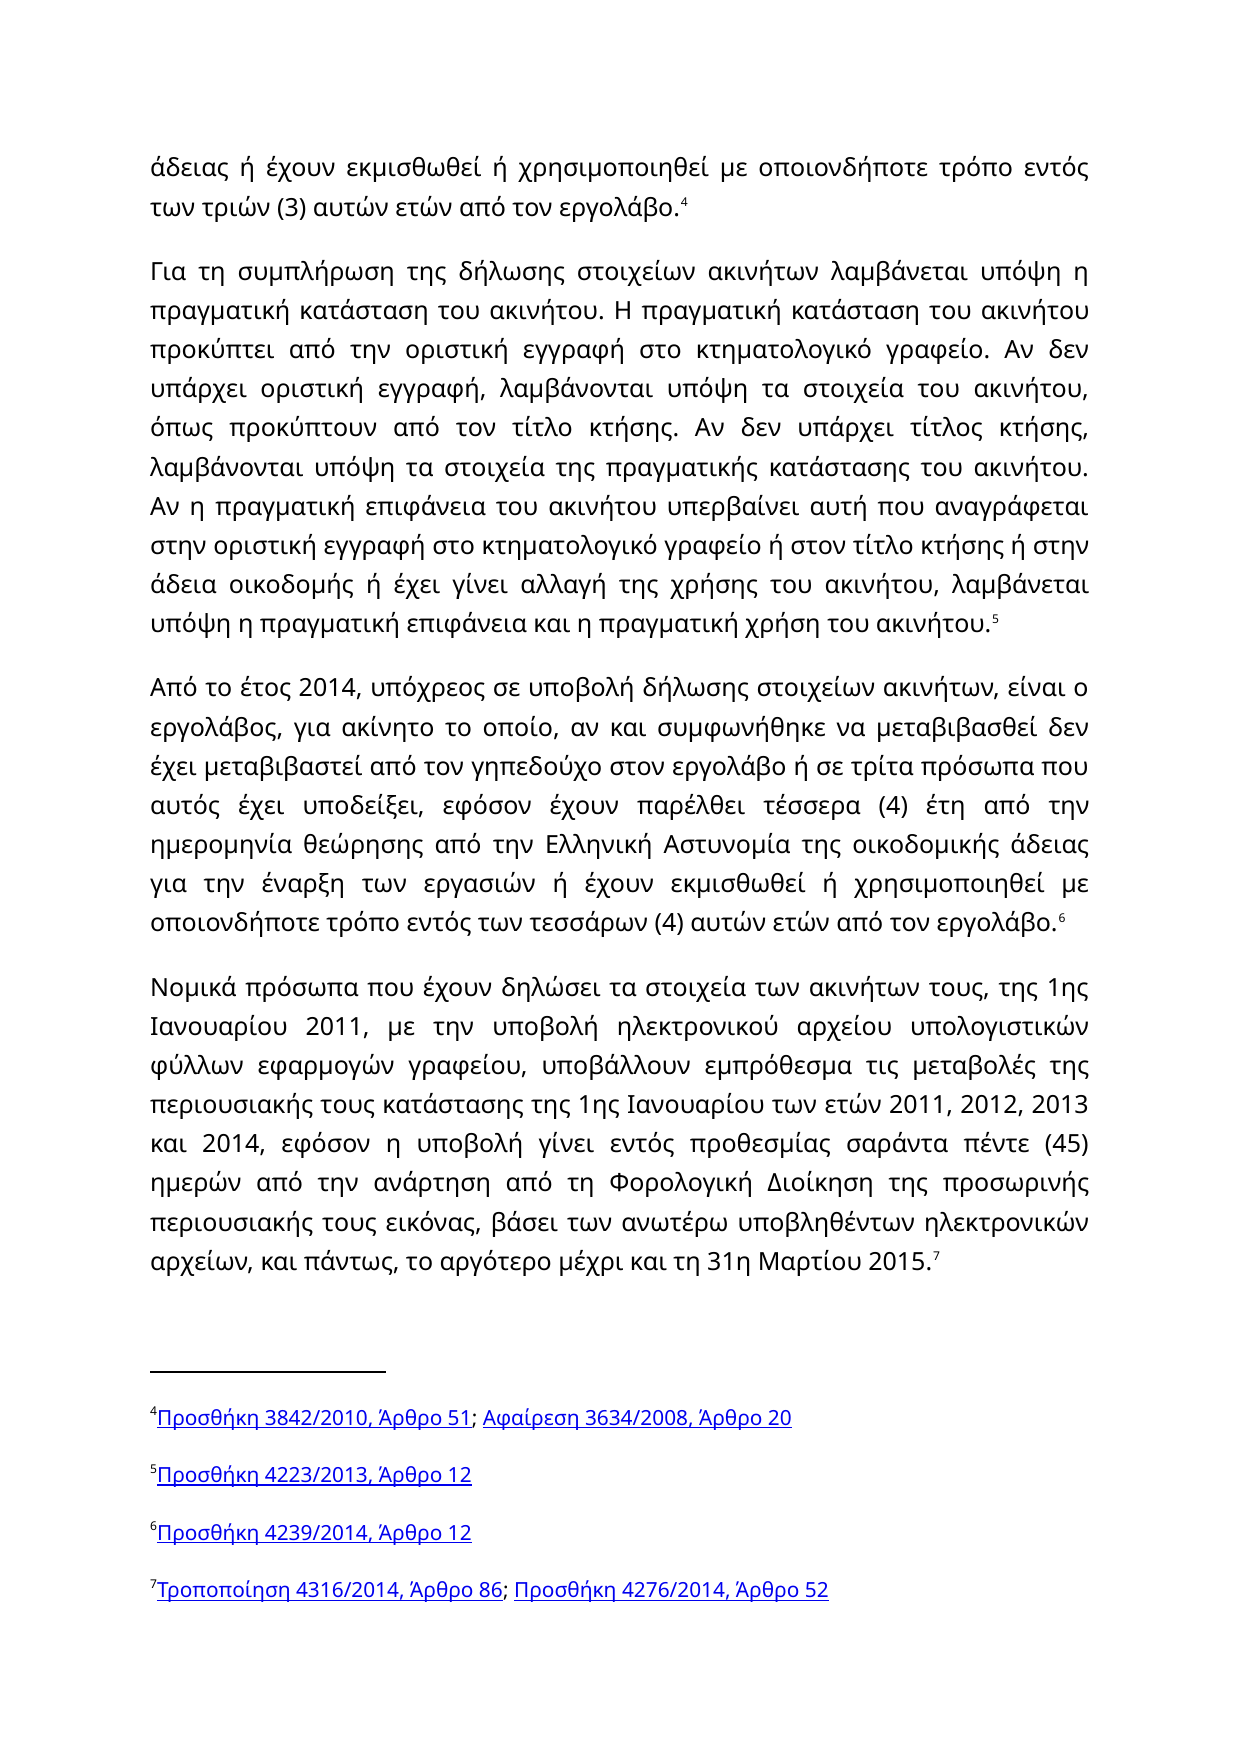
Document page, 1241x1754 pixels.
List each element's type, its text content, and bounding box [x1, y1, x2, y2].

text Για τη συμπλήρωση της δήλωσης στοιχείων ακινήτων λαμβάνεται υπόψη η πραγματική κατάσταση του ακινήτου. Η πραγματική κατάσταση του ακινήτου προκύπτει από την οριστική εγγραφή στο κτηματολογικό γραφείο. Αν δεν υπάρχει οριστική εγγραφή, λαμβάνονται υπόψη τα στοιχεία του ακινήτου, όπως προκύπτουν από τον τίτλο κτήσης. Αν δεν υπάρχει τίτλος κτήσης, λαμβάνονται υπόψη τα στοιχεία της πραγματικής κατάστασης του ακινήτου. Αν η πραγματική επιφάνεια του ακινήτου υπερβαίνει αυτή που αναγράφεται στην οριστική εγγραφή στο κτηματολογικό γραφείο ή στον τίτλο κτήσης ή στην άδεια οικοδομής ή έχει γίνει αλλαγή της χρήσης του ακινήτου, λαμβάνεται υπόψη η πραγματική επιφάνεια και η πραγματική χρήση του ακινήτου. [150, 253, 1090, 640]
text Προσθήκη 3842/2010, Άρθρο 51; Αφαίρεση 3634/2008, Άρθρο 20 [150, 1403, 1090, 1431]
text Προσθήκη 4223/2013, Άρθρο 12 [150, 1460, 1090, 1489]
text άδειας ή έχουν εκμισθωθεί ή χρησιμοποιηθεί με οποιονδήποτε τρόπο εντός των τριών (3) αυτών ετών από τον εργολάβο. [150, 150, 1090, 223]
text Τροποποίηση 4316/2014, Άρθρο 86; Προσθήκη 4276/2014, Άρθρο 52 [150, 1576, 1090, 1604]
text Νομικά πρόσωπα που έχουν δηλώσει τα στοιχεία των ακινήτων τους, της 1ης Ιανουαρίου 2011, με την υποβολή ηλεκτρονικού αρχείου υπολογιστικών φύλλων εφαρμογών γραφείου, υποβάλλουν εμπρόθεσμα τις μεταβολές της περιουσιακής τους κατάστασης της 1ης Ιανουαρίου των ετών 2011, 2012, 2013 και 2014, εφόσον η υποβολή γίνει εντός προθεσμίας σαράντα πέντε (45) ημερών από την ανάρτηση από τη Φορολογική Διοίκηση της προσωρινής περιουσιακής τους εικόνας, βάσει των ανωτέρω υποβληθέντων ηλεκτρονικών αρχείων, και πάντως, το αργότερο μέχρι και τη 31η Μαρτίου 2015. [150, 969, 1090, 1277]
text Προσθήκη 4239/2014, Άρθρο 12 [150, 1518, 1090, 1546]
text Από το έτος 2014, υπόχρεος σε υποβολή δήλωσης στοιχείων ακινήτων, είναι ο εργολάβος, για ακίνητο το οποίο, αν και συμφωνήθηκε να μεταβιβασθεί δεν έχει μεταβιβαστεί από τον γηπεδούχο στον εργολάβο ή σε τρίτα πρόσωπα που αυτός έχει υποδείξει, εφόσον έχουν παρέλθει τέσσερα (4) έτη από την ημερομηνία θεώ­ρησης από την Ελληνική Αστυνομία της οικοδομικής άδειας για την έναρξη των εργασιών ή έχουν εκμισθωθεί ή χρησιμοποιηθεί με οποιονδήποτε τρόπο εντός των τεσσάρων (4) αυτών ετών από τον εργολάβο. [150, 670, 1090, 939]
